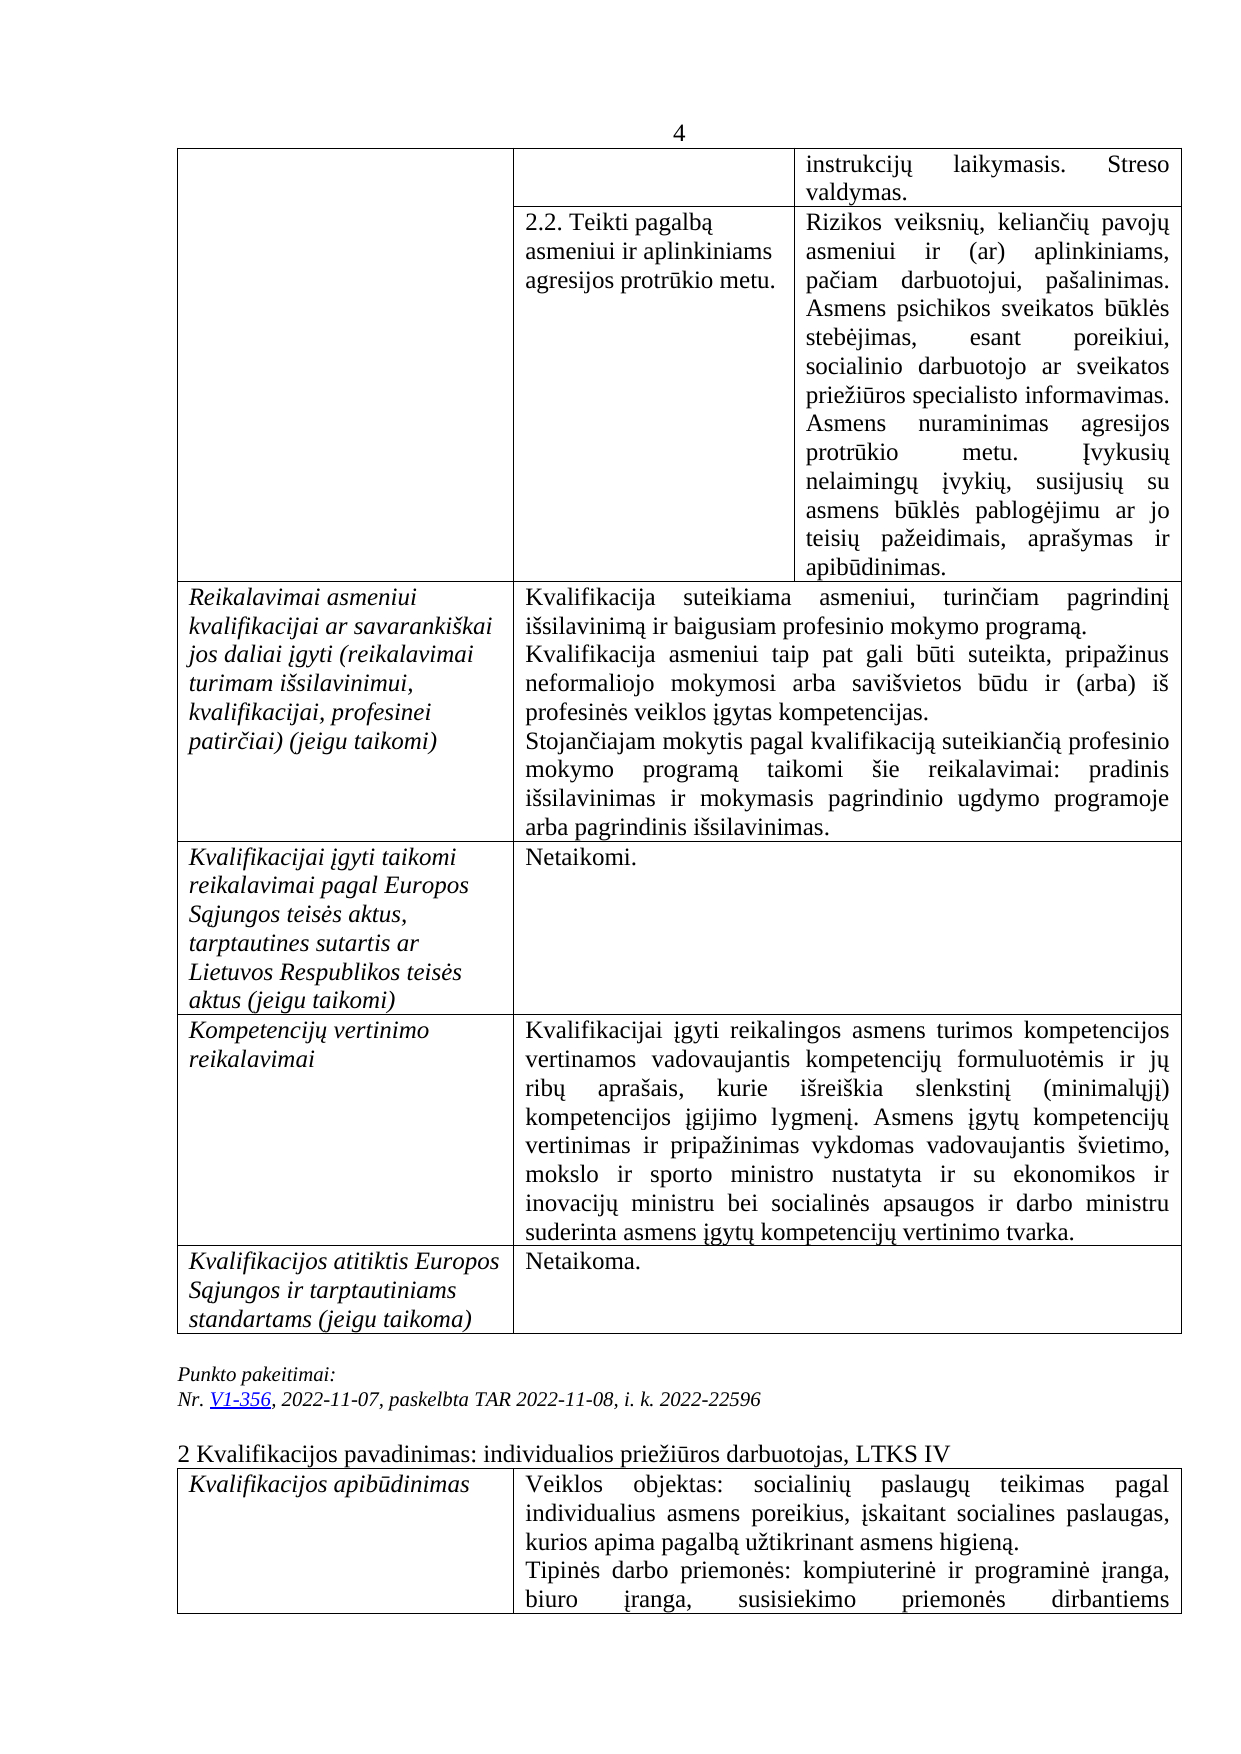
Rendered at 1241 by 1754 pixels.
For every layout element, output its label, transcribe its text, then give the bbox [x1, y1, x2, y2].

text Punkto pakeitimai: [177, 1362, 1181, 1386]
table_cell Kvalifikacijos atitiktis Europos Sąjungos ir tarptautiniams standartams (jeigu taikoma) [178, 1246, 513, 1333]
table_header Veiklos objektas: socialinių paslaugų teikimas pagal individualius asmens poreikius, įskaitant socialines paslaugas, kurios apima pagalbą užtikrinant asmens higieną. Tipinės darbo priemonės: kompiuterinė ir programinė įranga, biuro įranga, susisiekimo priemonės dirbantiems [514, 1469, 1181, 1613]
table_header Kvalifikacijos apibūdinimas [178, 1469, 513, 1613]
table_cell Reikalavimai asmeniui kvalifikacijai ar savarankiškai jos daliai įgyti (reikalavimai turimam išsilavinimui, kvalifikacijai, profesinei patirčiai) (jeigu taikomi) [178, 582, 513, 841]
table_cell [178, 149, 513, 581]
table_cell [514, 149, 794, 206]
text 2 Kvalifikacijos pavadinimas: individualios priežiūros darbuotojas, LTKS IV [177, 1439, 1181, 1468]
table_cell Kvalifikacija suteikiama asmeniui, turinčiam pagrindinį išsilavinimą ir baigusiam profesinio mokymo programą. Kvalifikacija asmeniui taip pat gali būti suteikta, pripažinus neformaliojo mokymosi arba savišvietos būdu ir (arba) iš profesinės veiklos įgytas kompetencijas. Stojančiajam mokytis pagal kvalifikaciją suteikiančią profesinio mokymo programą taikomi šie reikalavimai: pradinis išsilavinimas ir mokymasis pagrindinio ugdymo programoje arba pagrindinis išsilavinimas. [514, 582, 1181, 841]
table_cell Rizikos veiksnių, keliančių pavojų asmeniui ir (ar) aplinkiniams, pačiam darbuotojui, pašalinimas. Asmens psichikos sveikatos būklės stebėjimas, esant poreikiui, socialinio darbuotojo ar sveikatos priežiūros specialisto informavimas. Asmens nuraminimas agresijos protrūkio metu. Įvykusių nelaimingų įvykių, susijusių su asmens būklės pablogėjimu ar jo teisių pažeidimais, aprašymas ir apibūdinimas. [795, 207, 1181, 581]
table_cell Netaikomi. [514, 842, 1181, 1014]
table_cell Kvalifikacijai įgyti reikalingos asmens turimos kompetencijos vertinamos vadovaujantis kompetencijų formuluotėmis ir jų ribų aprašais, kurie išreiškia slenkstinį (minimalųjį) kompetencijos įgijimo lygmenį. Asmens įgytų kompetencijų vertinimas ir pripažinimas vykdomas vadovaujantis švietimo, mokslo ir sporto ministro nustatyta ir su ekonomikos ir inovacijų ministru bei socialinės apsaugos ir darbo ministru suderinta asmens įgytų kompetencijų vertinimo tvarka. [514, 1015, 1181, 1245]
table_cell instrukcijų laikymasis. Streso valdymas. [795, 149, 1181, 206]
table_cell Kompetencijų vertinimo reikalavimai [178, 1015, 513, 1245]
table_cell 2.2. Teikti pagalbą asmeniui ir aplinkiniams agresijos protrūkio metu. [514, 207, 794, 581]
text Nr. V1-356, 2022-11-07, paskelbta TAR 2022-11-08, i. k. 2022-22596 [177, 1386, 1181, 1411]
table_cell Netaikoma. [514, 1246, 1181, 1333]
table_cell Kvalifikacijai įgyti taikomi reikalavimai pagal Europos Sąjungos teisės aktus, tarptautines sutartis ar Lietuvos Respublikos teisės aktus (jeigu taikomi) [178, 842, 513, 1014]
